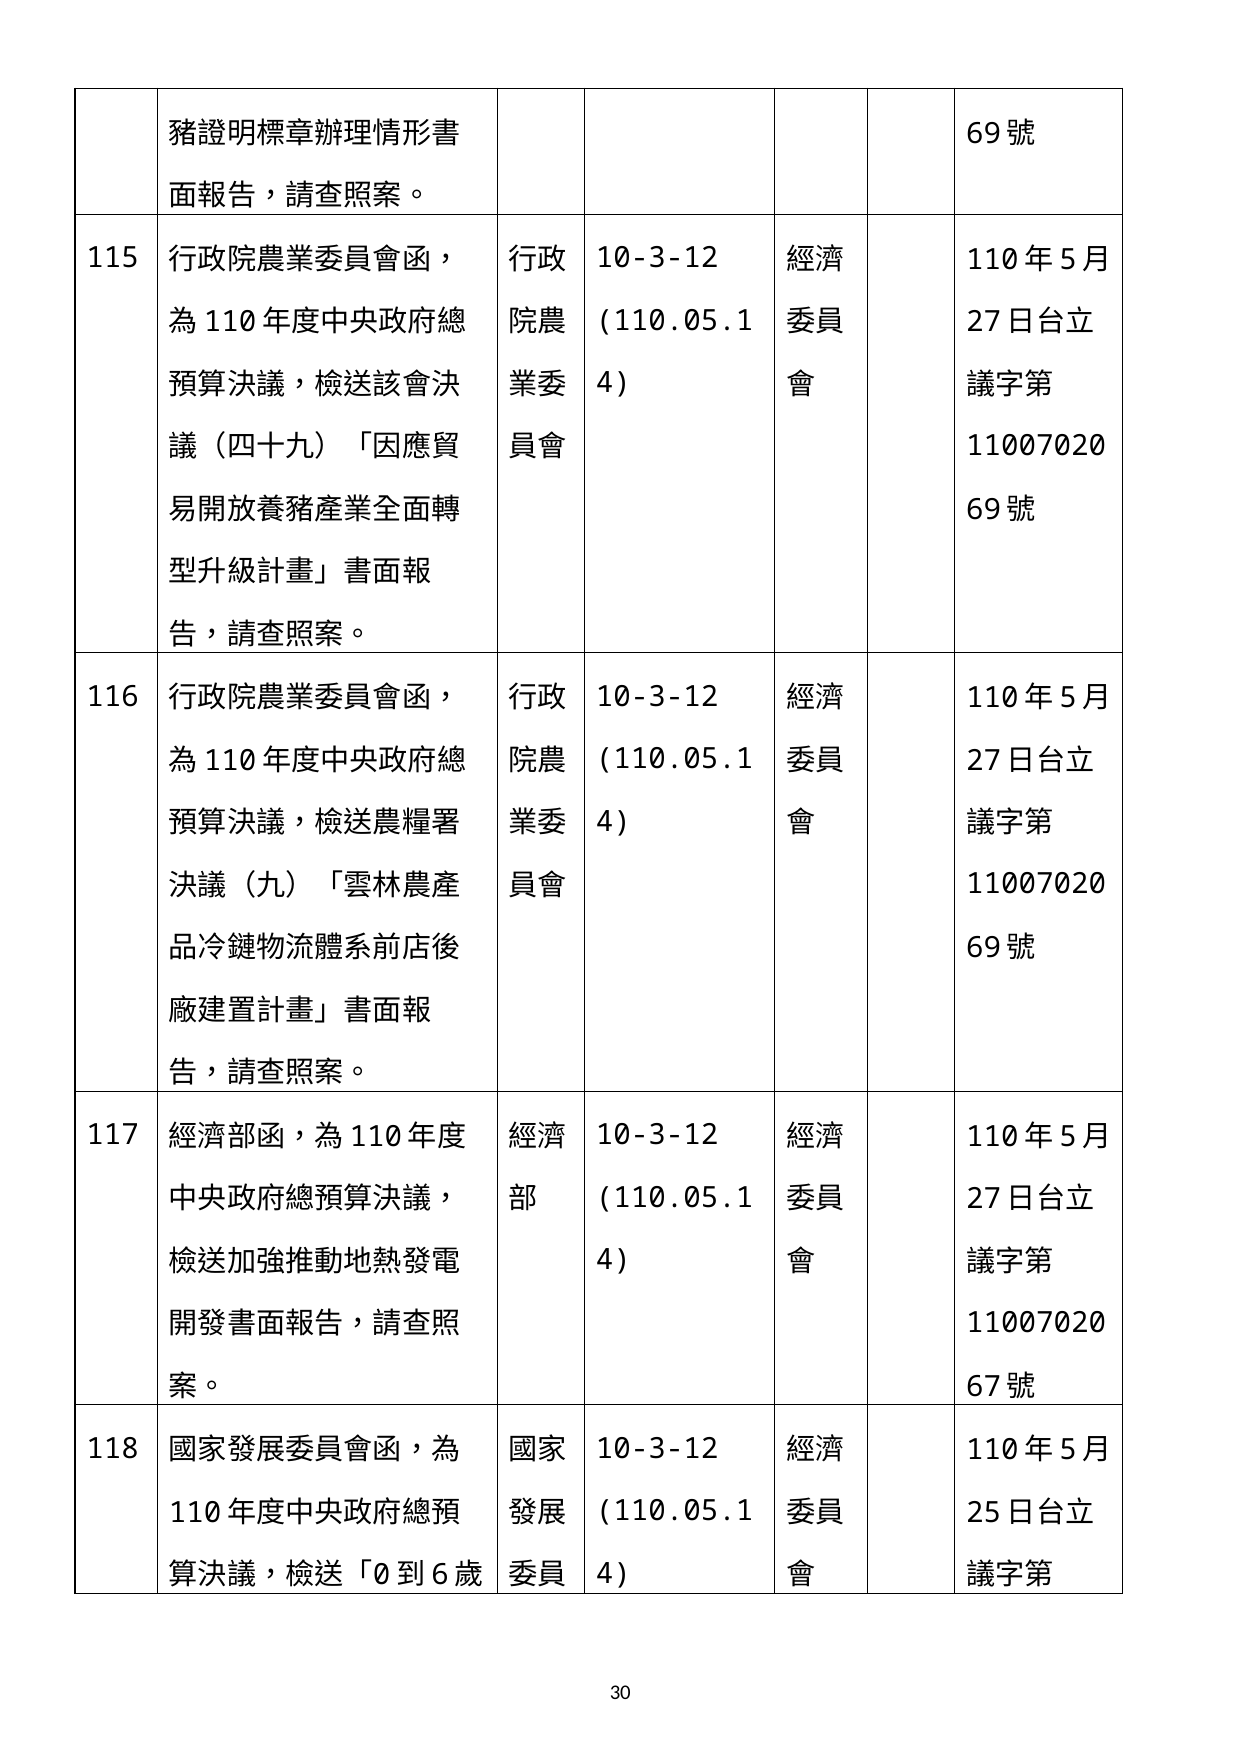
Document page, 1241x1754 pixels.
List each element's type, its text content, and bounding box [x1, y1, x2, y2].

table_cell 116 [76, 653, 157, 1091]
table_cell 行政院農業委員會 [498, 215, 584, 652]
table_cell 豬證明標章辦理情形書面報告，請查照案。 [158, 89, 497, 214]
table_cell [775, 89, 867, 214]
table_cell 經濟委員會 [775, 1092, 867, 1404]
table_cell 110年5月27日台立議字第1100702067號 [955, 1092, 1122, 1404]
table_cell [76, 89, 157, 214]
table_cell 國家發展委員會函，為110年度中央政府總預算決議，檢送「0到6歲 [158, 1405, 497, 1593]
table_cell 行政院農業委員會函，為110年度中央政府總預算決議，檢送該會決議（四十九）「因應貿易開放養豬產業全面轉型升級計畫」書面報告，請查照案。 [158, 215, 497, 652]
table_cell 118 [76, 1405, 157, 1593]
table_cell 10-3-12 (110.05.14) [585, 653, 774, 1091]
table_cell 110年5月25日台立議字第 [955, 1405, 1122, 1593]
table_cell [498, 89, 584, 214]
table_cell 69號 [955, 89, 1122, 214]
table_cell 經濟部函，為110年度中央政府總預算決議，檢送加強推動地熱發電開發書面報告，請查照案。 [158, 1092, 497, 1404]
table_cell 10-3-12 (110.05.14) [585, 215, 774, 652]
table_cell 110年5月27日台立議字第1100702069號 [955, 653, 1122, 1091]
table_cell [868, 653, 954, 1091]
table_cell 經濟委員會 [775, 1405, 867, 1593]
table_cell 經濟委員會 [775, 215, 867, 652]
table_cell 110年5月27日台立議字第1100702069號 [955, 215, 1122, 652]
table_cell 115 [76, 215, 157, 652]
table_cell [868, 215, 954, 652]
table_cell [868, 89, 954, 214]
table_cell 10-3-12 (110.05.14) [585, 1092, 774, 1404]
table_cell 行政院農業委員會 [498, 653, 584, 1091]
table_cell 117 [76, 1092, 157, 1404]
table_cell [868, 1092, 954, 1404]
table_cell 行政院農業委員會函，為110年度中央政府總預算決議，檢送農糧署決議（九）「雲林農產品冷鏈物流體系前店後廠建置計畫」書面報告，請查照案。 [158, 653, 497, 1091]
table_cell [585, 89, 774, 214]
table_cell 經濟部 [498, 1092, 584, 1404]
table_cell 10-3-12 (110.05.14) [585, 1405, 774, 1593]
table_cell 經濟委員會 [775, 653, 867, 1091]
table_cell 國家發展委員 [498, 1405, 584, 1593]
table_cell [868, 1405, 954, 1593]
